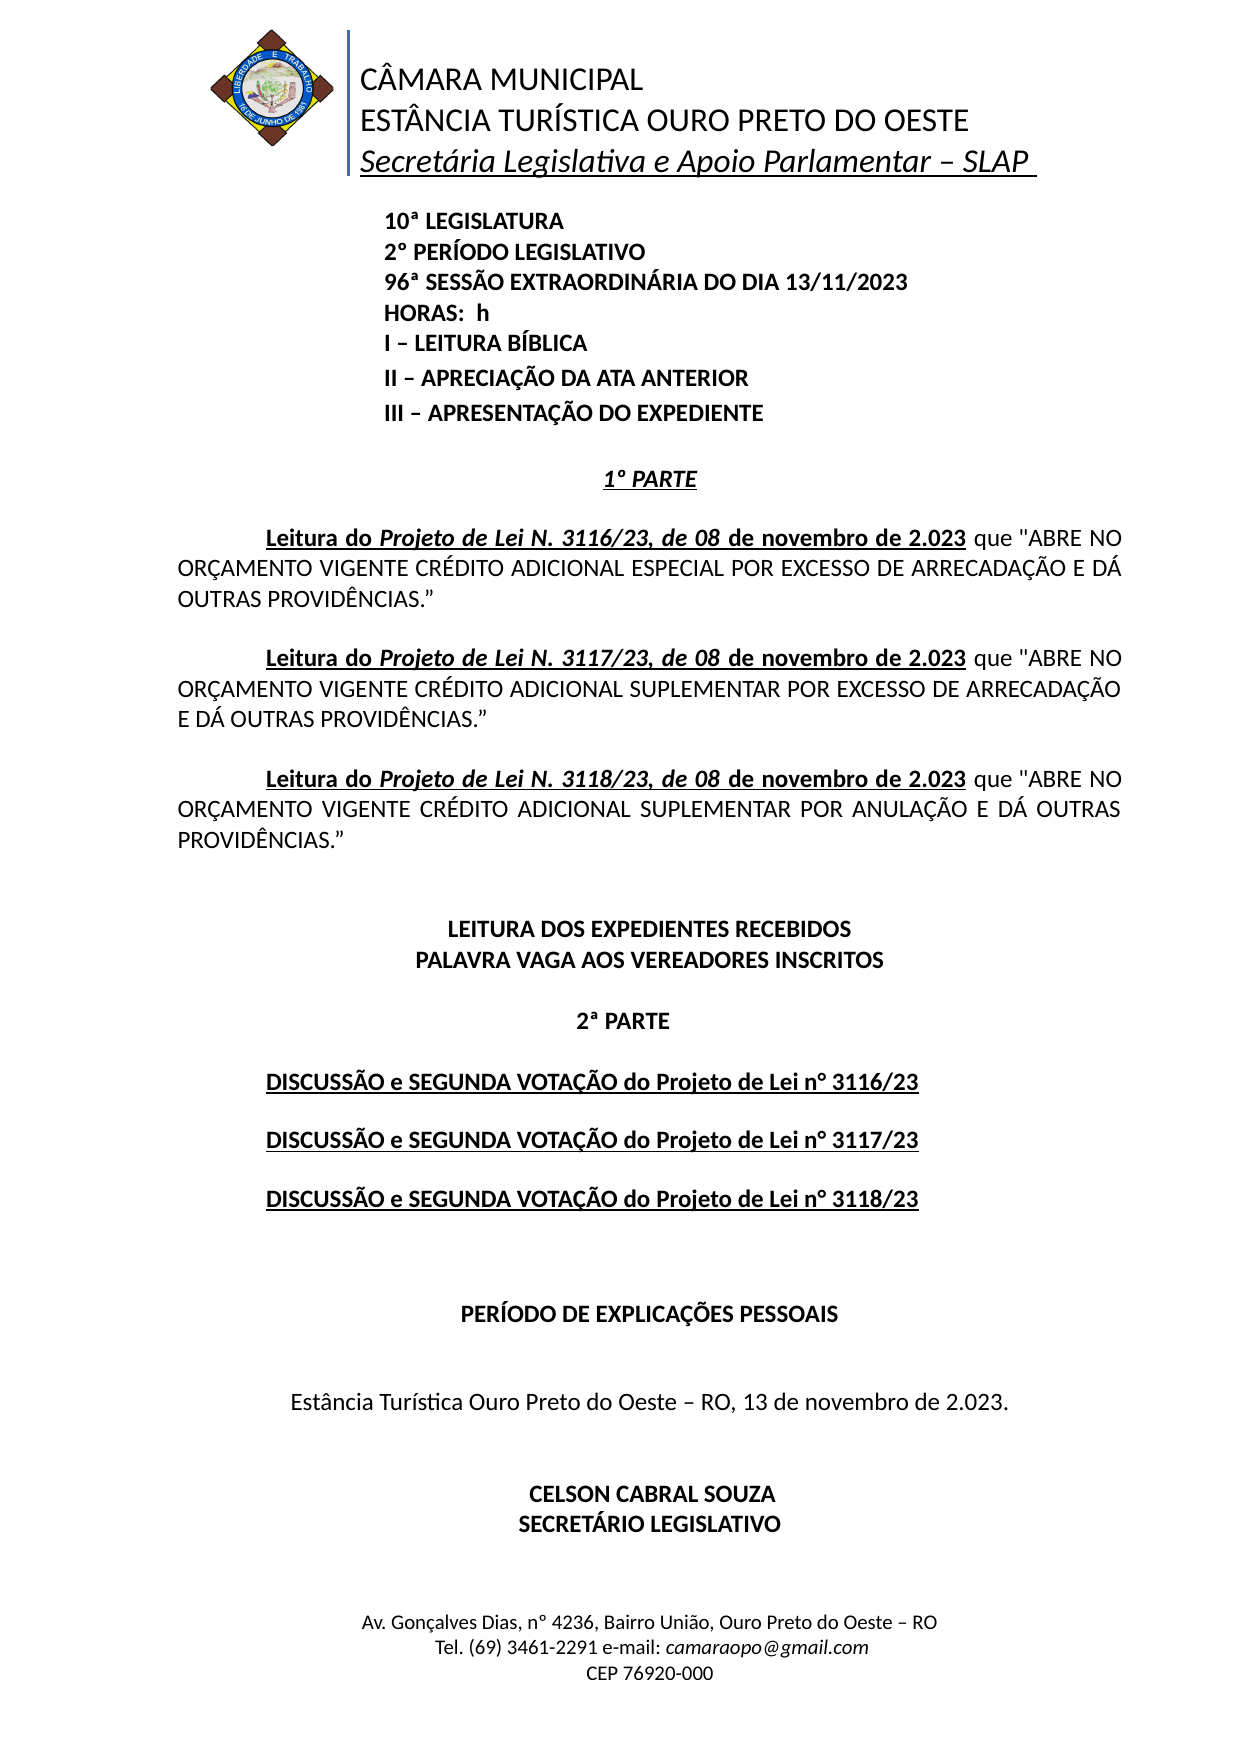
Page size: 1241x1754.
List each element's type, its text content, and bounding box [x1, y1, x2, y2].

text PALAVRA VAGA AOS VEREADORES INSCRITOS [177, 944, 1122, 974]
text Leitura do Projeto de Lei N. 3118/23, de 08 de novembro de 2.023 que "ABRE NO ORÇAMENTO VIGENTE CRÉDITO ADICIONAL SUPLEMENTAR POR ANULAÇÃO E DÁ OUTRAS PROVIDÊNCIAS.” [177, 763, 1122, 854]
text SECRETÁRIO LEGISLATIVO [177, 1509, 1122, 1539]
text 96ª SESSÃO EXTRAORDINÁRIA DO DIA 13/11/2023 [384, 266, 1122, 297]
text DISCUSSÃO e SEGUNDA VOTAÇÃO do Projeto de Lei n° 3117/23 [177, 1125, 1122, 1155]
text 2º PERÍODO LEGISLATIVO [384, 236, 1122, 266]
text Leitura do Projeto de Lei N. 3117/23, de 08 de novembro de 2.023 que "ABRE NO ORÇAMENTO VIGENTE CRÉDITO ADICIONAL SUPLEMENTAR POR EXCESSO DE ARRECADAÇÃO E DÁ OUTRAS PROVIDÊNCIAS.” [177, 642, 1122, 734]
text DISCUSSÃO e SEGUNDA VOTAÇÃO do Projeto de Lei n° 3118/23 [177, 1183, 1122, 1214]
text II – APRECIAÇÃO DA ATA ANTERIOR [384, 362, 1122, 393]
text III – APRESENTAÇÃO DO EXPEDIENTE [384, 397, 1122, 428]
text Leitura do Projeto de Lei N. 3116/23, de 08 de novembro de 2.023 que "ABRE NO ORÇAMENTO VIGENTE CRÉDITO ADICIONAL ESPECIAL POR EXCESSO DE ARRECADAÇÃO E DÁ OUTRAS PROVIDÊNCIAS.” [177, 522, 1122, 614]
text 10ª LEGISLATURA [384, 205, 1122, 236]
text CELSON CABRAL SOUZA [177, 1478, 1122, 1509]
text I – LEITURA BÍBLICA [384, 327, 1122, 358]
text 2ª PARTE [177, 1005, 1122, 1036]
text HORAS: h [384, 297, 1122, 327]
text 1º PARTE [177, 463, 1122, 493]
text Estância Turística Ouro Preto do Oeste – RO, 13 de novembro de 2.023. [177, 1387, 1122, 1417]
text DISCUSSÃO e SEGUNDA VOTAÇÃO do Projeto de Lei n° 3116/23 [177, 1066, 1122, 1097]
text PERÍODO DE EXPLICAÇÕES PESSOAIS [177, 1298, 1122, 1329]
text LEITURA DOS EXPEDIENTES RECEBIDOS [177, 913, 1122, 944]
